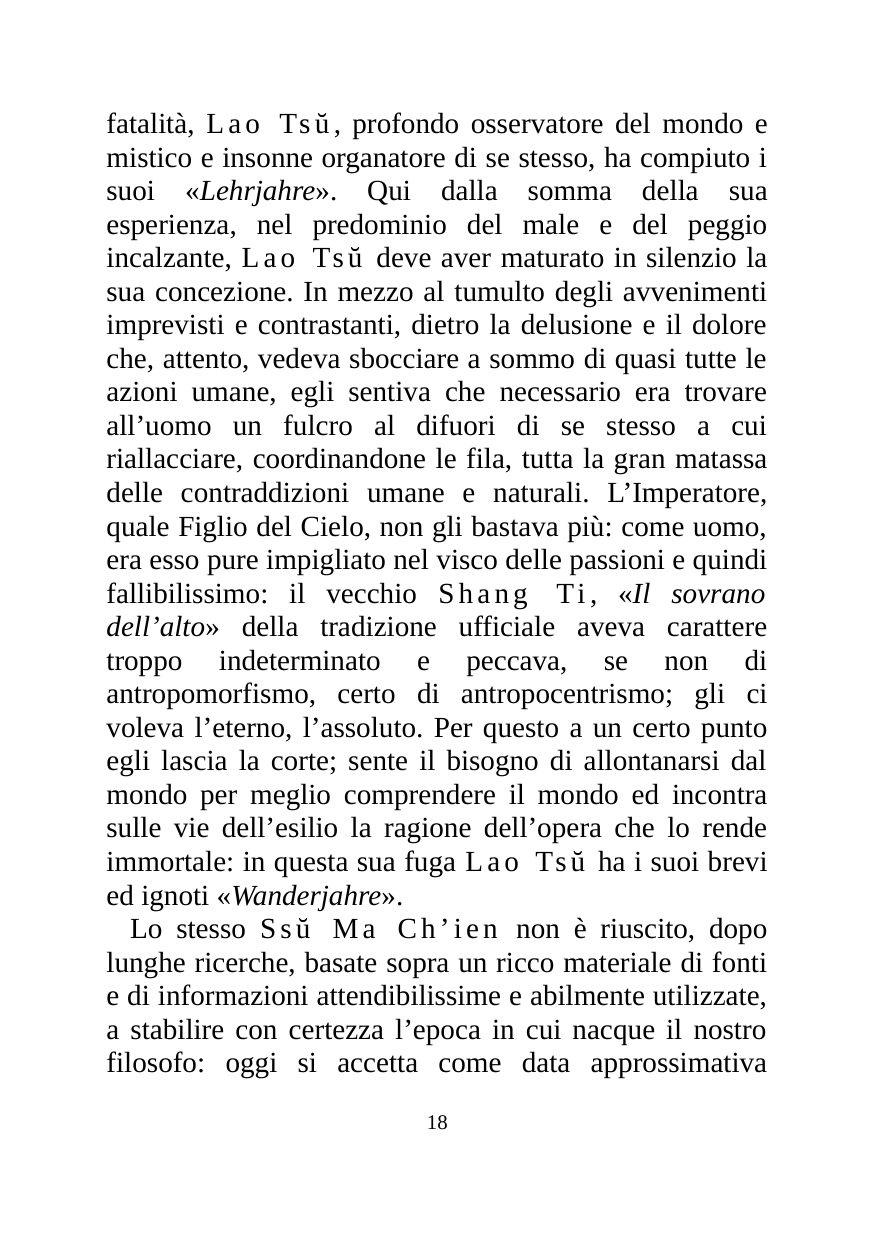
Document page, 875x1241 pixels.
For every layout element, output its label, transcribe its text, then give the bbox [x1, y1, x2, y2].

text fatalità, Lao Tsŭ, profondo osservatore del mondo e mistico e insonne organatore di se stesso, ha compiuto i suoi «Lehrjahre». Qui dalla somma della sua esperienza, nel predominio del male e del peggio incalzante, Lao Tsŭ deve aver maturato in silenzio la sua concezione. In mezzo al tumulto degli avvenimenti imprevisti e contrastanti, dietro la delusione e il dolore che, attento, vedeva sbocciare a sommo di quasi tutte le azioni umane, egli sentiva che necessario era trovare all’uomo un fulcro al difuori di se stesso a cui riallacciare, coordinandone le fila, tutta la gran matassa delle contraddizioni umane e naturali. L’Imperatore, quale Figlio del Cielo, non gli bastava più: come uomo, era esso pure impigliato nel visco delle passioni e quindi fallibilissimo: il vecchio Shang Ti, «Il sovrano dell’alto» della tradizione ufficiale aveva carattere troppo indeterminato e peccava, se non di antropomorfismo, certo di antropocentrismo; gli ci voleva l’eterno, l’assoluto. Per questo a un certo punto egli lascia la corte; sente il bisogno di allontanarsi dal mondo per meglio comprendere il mondo ed incontra sulle vie dell’esilio la ragione dell’opera che lo rende immortale: in questa sua fuga Lao Tsŭ ha i suoi brevi ed ignoti «Wanderjahre». [106, 106, 768, 911]
text Lo stesso Ssŭ Ma Ch’ien non è riuscito, dopo lunghe ricerche, basate sopra un ricco materiale di fonti e di informazioni attendibilissime e abilmente utilizzate, a stabilire con certezza l’epoca in cui nacque il nostro filosofo: oggi si accetta come data approssimativa [106, 911, 768, 1079]
